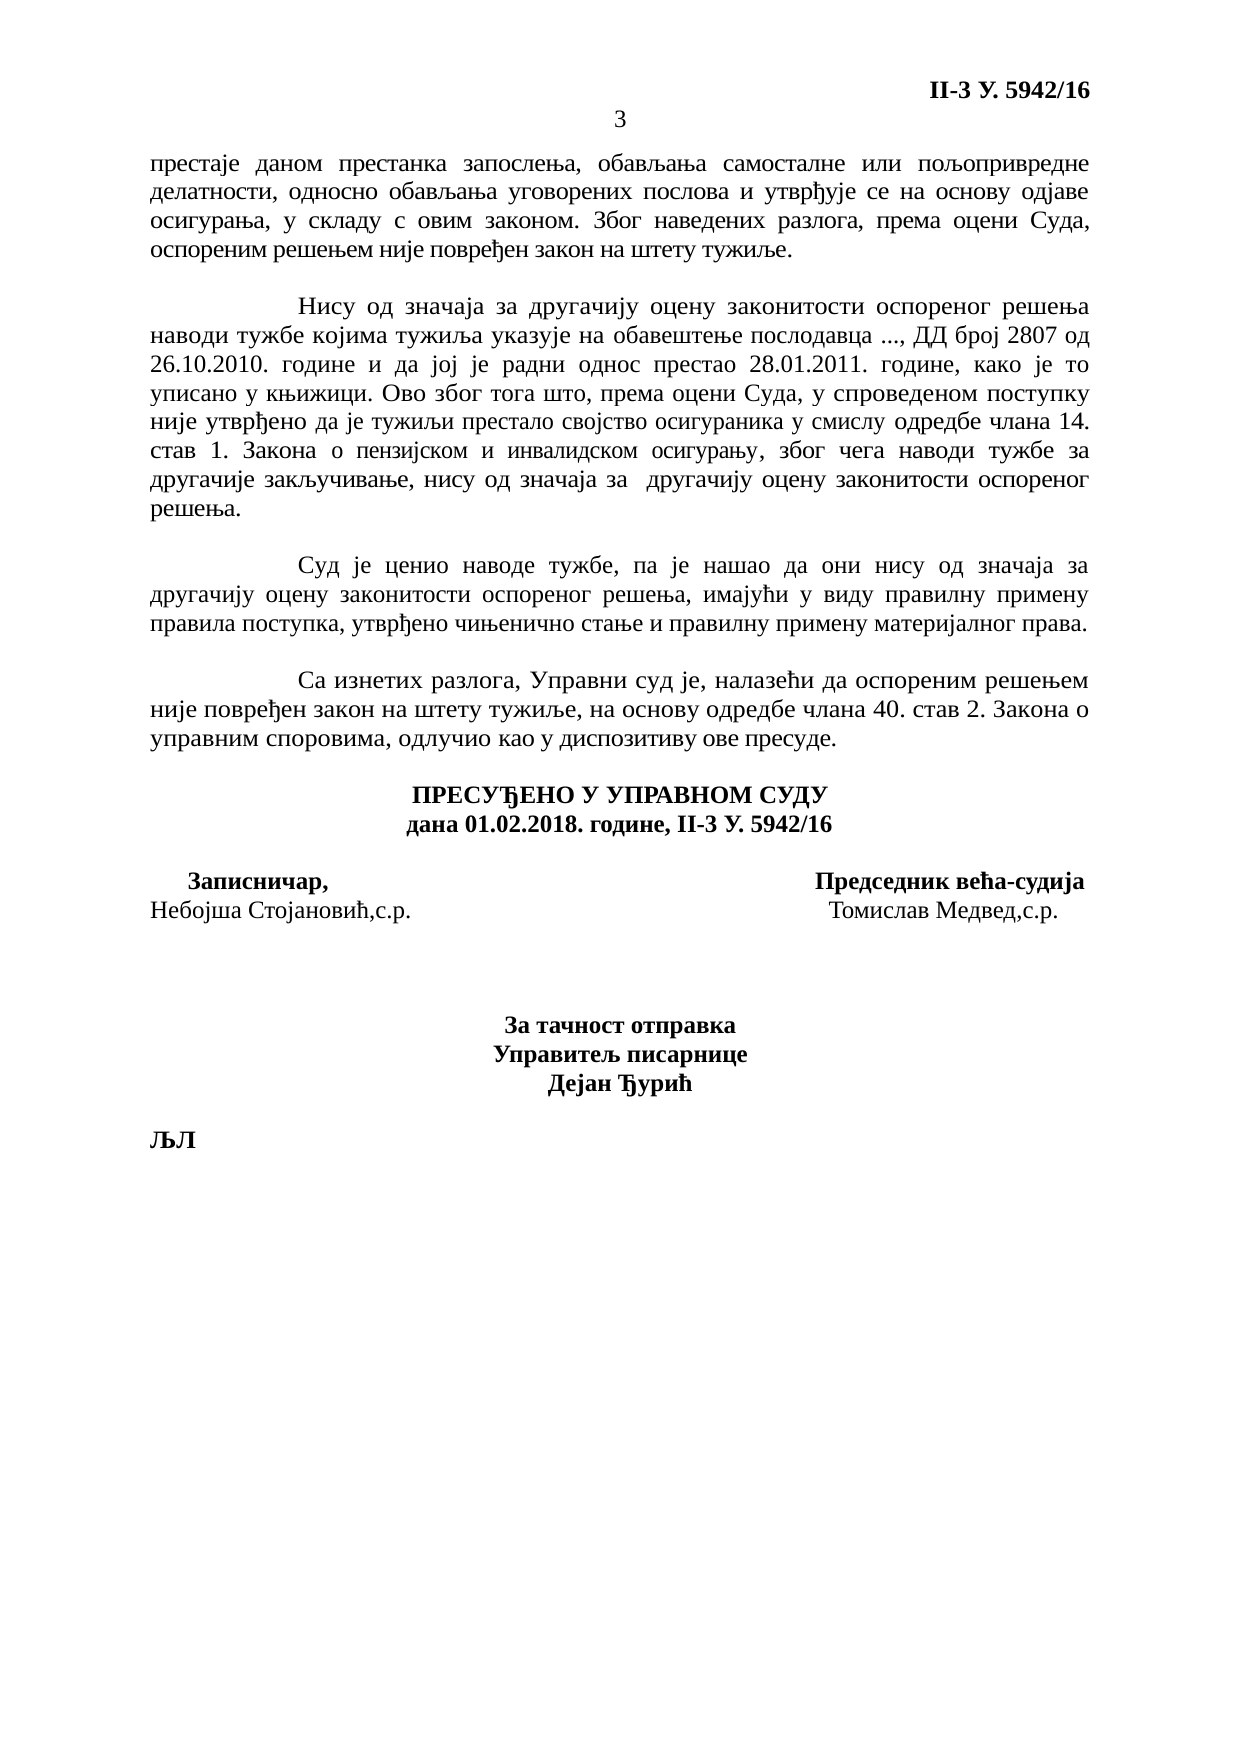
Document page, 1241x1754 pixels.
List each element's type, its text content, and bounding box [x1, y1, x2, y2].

text Нису од значаја за другачију оцену законитости оспореног решења наводи тужбе којима тужиља указује на обавештење послодавца ..., ДД број 2807 од 26.10.2010. године и да јој је радни однос престао 28.01.2011. године, како је то уписано у књижици. Ово због тога што, према оцени Суда, у спроведеном поступку није утврђено да је тужиљи престало својство осигураника у смислу одредбе члана 14. став 1. Закона о пензијском и инвалидском осигурању, због чега наводи тужбе за другачије закључивање, нису од значаја за другачију оцену законитости оспореног решења. [150, 291, 1090, 521]
text ЉЛ [150, 1125, 1089, 1154]
text престаје даном престанка запослења, обављања самосталне или пољопривредне делатности, односно обављања уговорених послова и утврђује се на основу одјаве осигурања, у складу с овим законом. Због наведених разлога, према оцени Суда, оспореним решењем није повређен закон на штету тужиље. [150, 148, 1090, 263]
text дана 01.02.2018. године, II-3 У. 5942/16 [150, 809, 1089, 838]
text Дејан Ђурић [150, 1068, 1090, 1096]
text Управитељ писарнице [150, 1039, 1090, 1068]
text За тачност отправка [150, 1010, 1090, 1039]
text Записничар, Председник већа-судија [150, 866, 1089, 895]
text Суд је ценио наводе тужбе, па је нашао да они нису од значаја за другачију оцену законитости оспореног решења, имајући у виду правилну примену правила поступка, утврђено чињенично стање и правилну примену материјалног права. [150, 550, 1090, 636]
text Са изнетих разлога, Управни суд је, налазећи да оспореним решењем није повређен закон на штету тужиље, на основу одредбе члана 40. став 2. Закона о управним споровима, одлучио као у диспозитиву ове пресуде. [150, 665, 1090, 751]
text ПРЕСУЂЕНО У УПРАВНОМ СУДУ [150, 780, 1090, 809]
text Небојша Стојановић,с.р. Томислав Медвед,с.р. [150, 895, 1089, 924]
